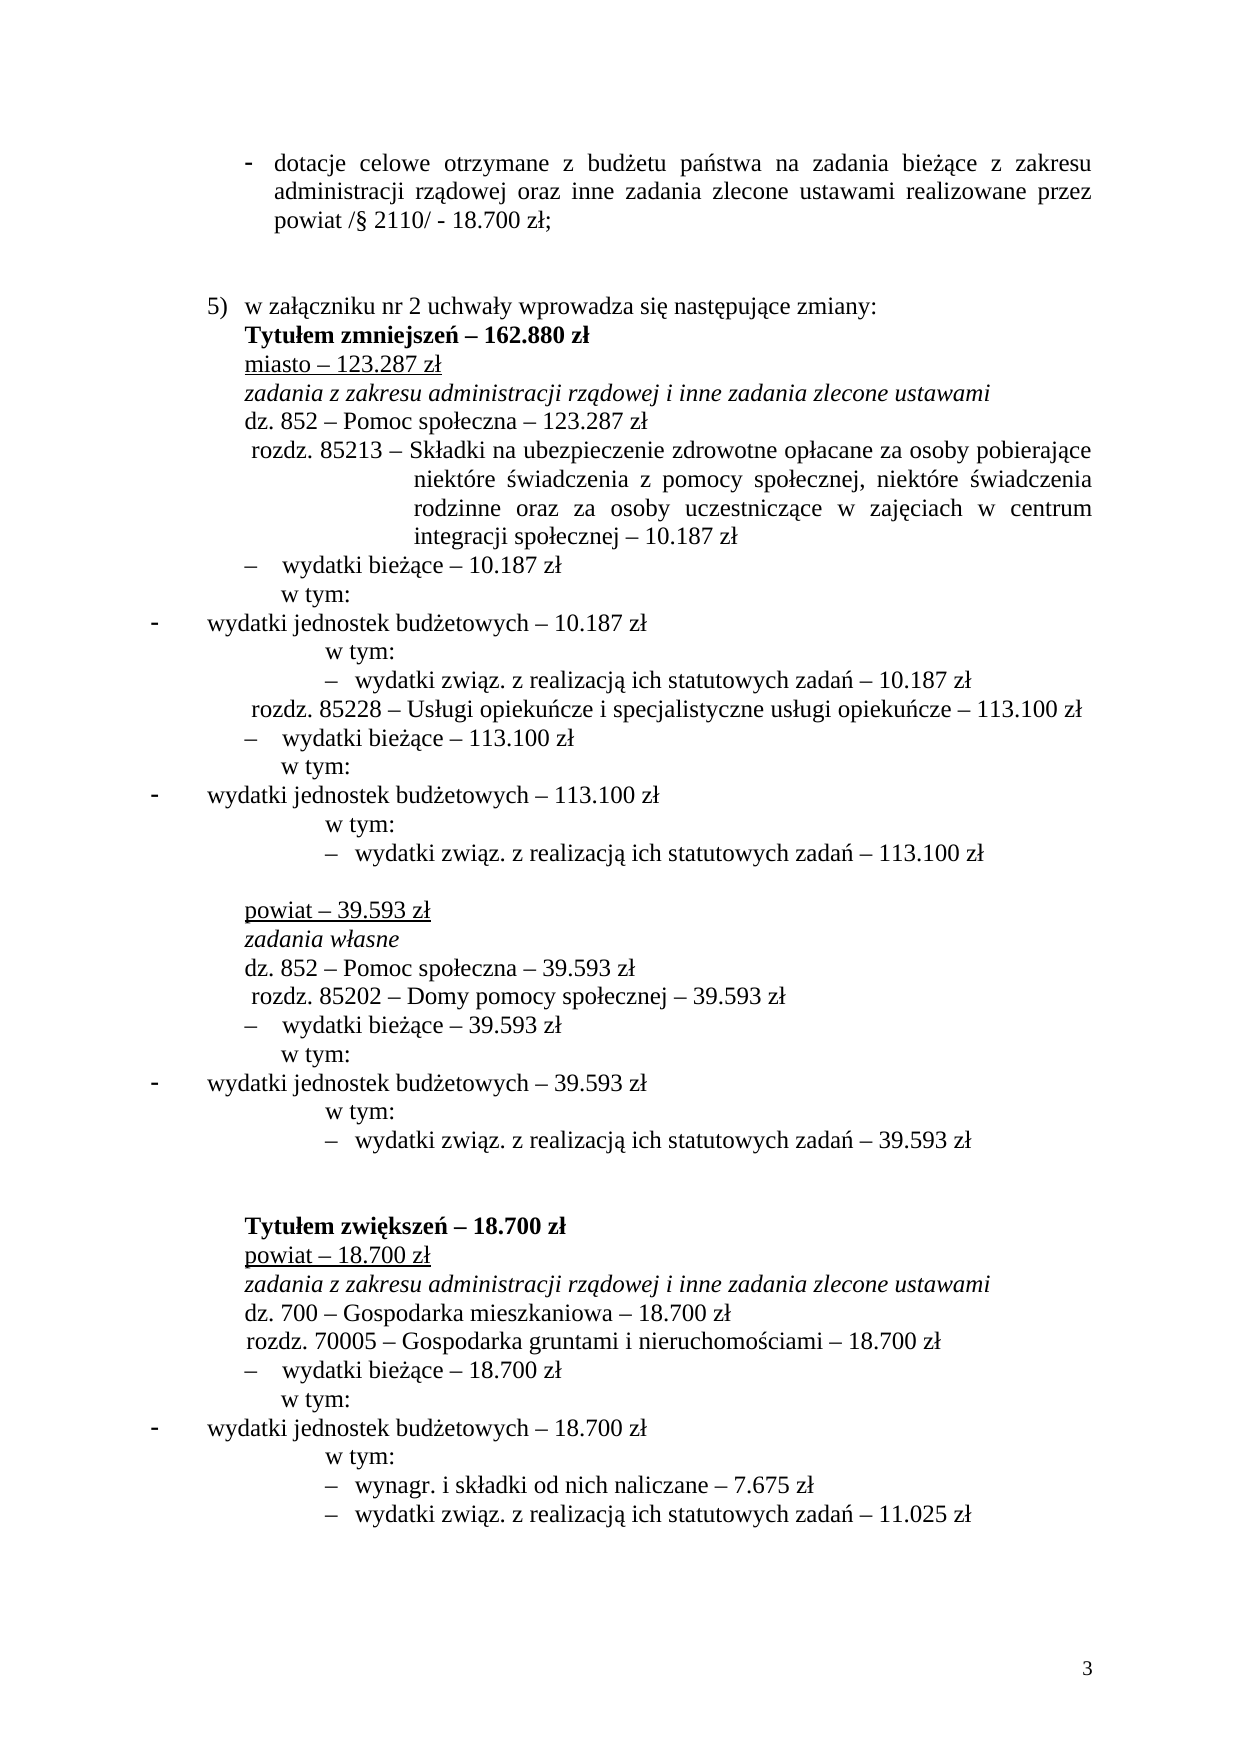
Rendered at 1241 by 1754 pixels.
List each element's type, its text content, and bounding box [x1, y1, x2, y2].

list w załączniku nr 2 uchwały wprowadza się następujące zmiany: [207, 291, 1092, 320]
text w tym: [325, 1441, 1092, 1470]
text w tym: [281, 1039, 1092, 1068]
list wydatki związ. z realizacją ich statutowych zadań – 10.187 zł [325, 665, 1092, 694]
text miasto – 123.287 zł [207, 349, 1092, 378]
list wydatki jednostek budżetowych – 10.187 zł [150, 608, 1092, 636]
list wydatki związ. z realizacją ich statutowych zadań – 39.593 zł [325, 1125, 1092, 1154]
text w tym: [281, 751, 1092, 780]
list wydatki jednostek budżetowych – 113.100 zł [150, 780, 1092, 809]
list wydatki bieżące – 18.700 zł [244, 1355, 1092, 1384]
text w tym: [325, 636, 1092, 665]
list wydatki bieżące – 39.593 zł [244, 1010, 1092, 1039]
text Tytułem zwiększeń – 18.700 zł [244, 1211, 1092, 1240]
text dz. 852 – Pomoc społeczna – 39.593 zł [244, 953, 1092, 981]
text dz. 700 – Gospodarka mieszkaniowa – 18.700 zł [244, 1298, 1092, 1326]
list wydatki związ. z realizacją ich statutowych zadań – 113.100 zł [325, 838, 1092, 866]
text rozdz. 85202 – Domy pomocy społecznej – 39.593 zł [251, 981, 1092, 1010]
text powiat – 18.700 zł [207, 1240, 1092, 1269]
list wydatki jednostek budżetowych – 39.593 zł [150, 1068, 1092, 1096]
list wynagr. i składki od nich naliczane – 7.675 zł [325, 1470, 1092, 1499]
list wydatki jednostek budżetowych – 18.700 zł [150, 1413, 1092, 1441]
text dz. 852 – Pomoc społeczna – 123.287 zł [244, 406, 1092, 435]
text powiat – 39.593 zł [207, 895, 1092, 924]
text rozdz. 70005 – Gospodarka gruntami i nieruchomościami – 18.700 zł [246, 1326, 1092, 1355]
text zadania z zakresu administracji rządowej i inne zadania zlecone ustawami [207, 1269, 1092, 1298]
text rozdz. 85228 – Usługi opiekuńcze i specjalistyczne usługi opiekuńcze – 113.100 zł [251, 694, 1092, 723]
text zadania z zakresu administracji rządowej i inne zadania zlecone ustawami [207, 378, 1092, 406]
text w tym: [281, 579, 1092, 608]
text w tym: [325, 1096, 1092, 1125]
text zadania własne [207, 924, 1092, 953]
list dotacje celowe otrzymane z budżetu państwa na zadania bieżące z zakresu administracji rządowej oraz inne zadania zlecone ustawami realizowane przez powiat /§ 2110/ - 18.700 zł; [244, 148, 1092, 234]
list wydatki bieżące – 113.100 zł [244, 723, 1092, 751]
text w tym: [281, 1384, 1092, 1413]
list wydatki związ. z realizacją ich statutowych zadań – 11.025 zł [325, 1499, 1092, 1528]
text Tytułem zmniejszeń – 162.880 zł [244, 320, 1092, 349]
list wydatki bieżące – 10.187 zł [244, 550, 1092, 579]
text w tym: [325, 809, 1092, 838]
text rozdz. 85213 – Składki na ubezpieczenie zdrowotne opłacane za osoby pobierające niektóre świadczenia z pomocy społecznej, niektóre świadczenia rodzinne oraz za osoby uczestniczące w zajęciach w centrum integracji społecznej – 10.187 zł [251, 435, 1092, 550]
